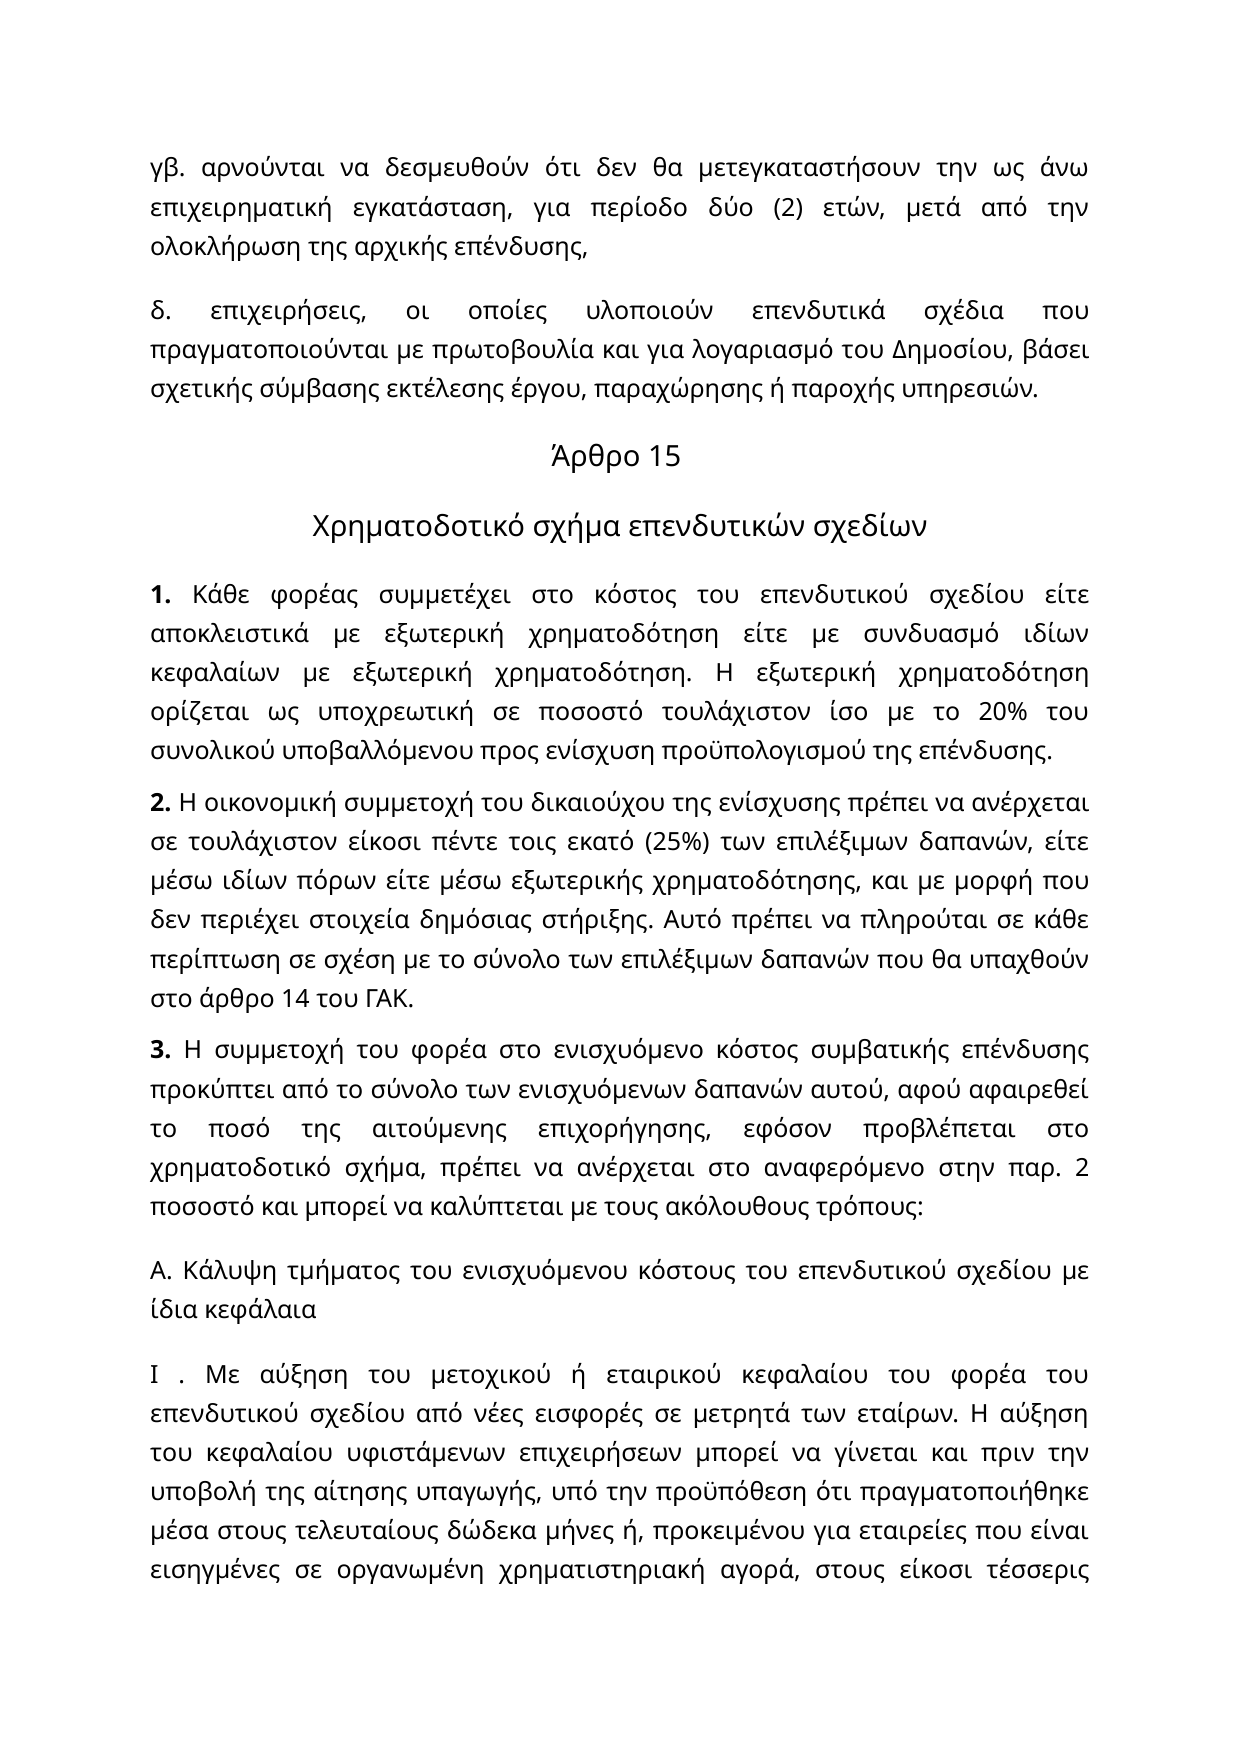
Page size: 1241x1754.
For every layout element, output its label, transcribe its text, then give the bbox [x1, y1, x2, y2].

text I . Με αύξηση του μετοχικού ή εταιρικού κεφαλαίου του φορέα του επενδυτικού σχεδίου από νέες εισφορές σε μετρητά των εταίρων. Η αύξηση του κεφαλαίου υφιστάμενων επιχειρήσεων μπορεί να γίνεται και πριν την υποβολή της αίτησης υπαγωγής, υπό την προϋπόθεση ότι πραγματοποιήθηκε μέσα στους τελευταίους δώδεκα μήνες ή, προκειμένου για εταιρείες που είναι εισηγμένες σε οργανωμένη χρηματιστηριακή αγορά, στους είκοσι τέσσερις [150, 1356, 1090, 1586]
text γβ. αρνούνται να δεσμευθούν ότι δεν θα μετεγκαταστήσουν την ως άνω επιχειρηματική εγκατάσταση, για περίοδο δύο (2) ετών, μετά από την ολοκλήρωση της αρχικής επένδυσης, [150, 150, 1090, 262]
subtitle Χρηματοδοτικό σχήμα επενδυτικών σχεδίων [150, 506, 1090, 545]
text 3. Η συμμετοχή του φορέα στο ενισχυόμενο κόστος συμβατικής επένδυσης προκύπτει από το σύνολο των ενισχυόμενων δαπανών αυτού, αφού αφαιρεθεί το ποσό της αιτούμενης επιχορήγησης, εφόσον προβλέπεται στο χρηματοδοτικό σχήμα, πρέπει να ανέρχεται στο αναφερόμενο στην παρ. 2 ποσοστό και μπορεί να καλύπτεται με τους ακόλουθους τρόπους: [150, 1032, 1090, 1223]
text δ. επιχειρήσεις, οι οποίες υλοποιούν επενδυτικά σχέδια που πραγματοποιούνται με πρωτοβουλία και για λογαριασμό του Δημοσίου, βάσει σχετικής σύμβασης εκτέλεσης έργου, παραχώρησης ή παροχής υπηρεσιών. [150, 292, 1090, 405]
text Α. Κάλυψη τμήματος του ενισχυόμενου κόστους του επενδυτικού σχεδίου με ίδια κεφάλαια [150, 1253, 1090, 1326]
subtitle Άρθρο 15 [150, 435, 1090, 475]
text 2. Η οικονομική συμμετοχή του δικαιούχου της ενίσχυσης πρέπει να ανέρχεται σε τουλάχιστον είκοσι πέντε τοις εκατό (25%) των επιλέξιμων δαπανών, είτε μέσω ιδίων πόρων είτε μέσω εξωτερικής χρηματοδότησης, και με μορφή που δεν περιέχει στοιχεία δημόσιας στήριξης. Αυτό πρέπει να πληρούται σε κάθε περίπτωση σε σχέση με το σύνολο των επιλέξιμων δαπανών που θα υπαχθούν στο άρθρο 14 του ΓΑΚ. [150, 784, 1090, 1014]
text 1. Κάθε φορέας συμμετέχει στο κόστος του επενδυτικού σχεδίου είτε αποκλειστικά με εξωτερική χρηματοδότηση είτε με συνδυασμό ιδίων κεφαλαίων με εξωτερική χρηματοδότηση. Η εξωτερική χρηματοδότηση ορίζεται ως υποχρεωτική σε ποσοστό τουλάχιστον ίσο με το 20% του συνολικού υποβαλλόμενου προς ενίσχυση προϋπολογισμού της επένδυσης. [150, 576, 1090, 767]
